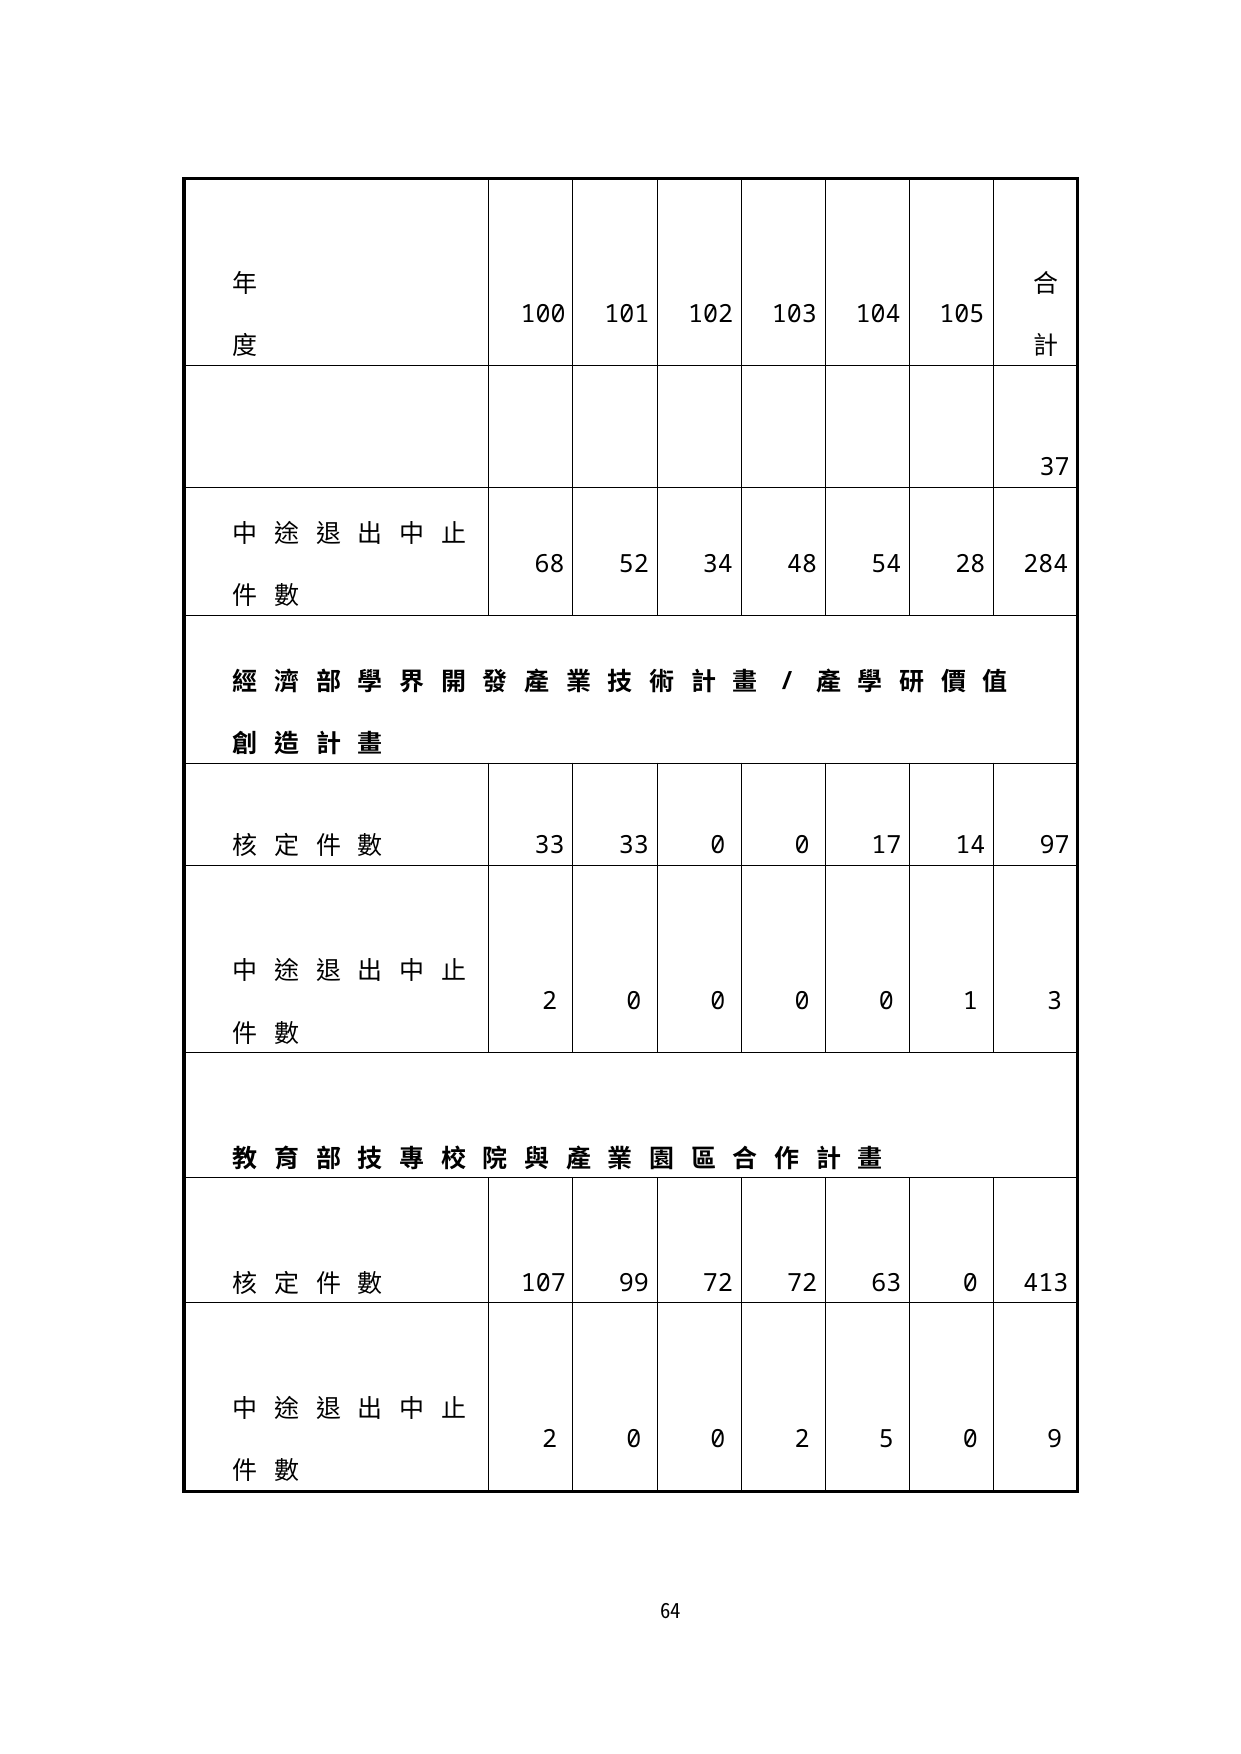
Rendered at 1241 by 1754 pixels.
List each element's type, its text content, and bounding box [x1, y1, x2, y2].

table_cell 中途退出中止件數 [186, 1303, 488, 1490]
table_cell 0 [658, 764, 741, 865]
table_cell 413 [994, 1178, 1076, 1302]
table_cell 0 [573, 1303, 657, 1490]
table_cell 經濟部學界開發產業技術計畫/產學研價值創造計畫 [186, 616, 1076, 763]
table_cell 中途退出中止件數 [186, 488, 488, 615]
table_header 103 [742, 180, 825, 365]
table_cell [186, 366, 488, 487]
table_cell 0 [826, 866, 909, 1052]
table_cell 9 [994, 1303, 1076, 1490]
table_cell 2 [742, 1303, 825, 1490]
table_cell 核定件數 [186, 764, 488, 865]
table_header 104 [826, 180, 909, 365]
table_cell 2 [489, 866, 572, 1052]
table_cell 107 [489, 1178, 572, 1302]
table_cell 5 [826, 1303, 909, 1490]
table_cell 14 [910, 764, 993, 865]
table_cell 68 [489, 488, 572, 615]
table_cell [489, 366, 572, 487]
table_cell 37 [994, 366, 1076, 487]
table_cell 48 [742, 488, 825, 615]
table_cell 0 [573, 866, 657, 1052]
table_cell 72 [658, 1178, 741, 1302]
table_header 合計 [994, 180, 1076, 365]
table_header 年 度 [186, 180, 488, 365]
table_cell 0 [910, 1178, 993, 1302]
table_cell 0 [742, 866, 825, 1052]
table_cell 99 [573, 1178, 657, 1302]
table_cell 33 [489, 764, 572, 865]
table_cell [742, 366, 825, 487]
table_header 101 [573, 180, 657, 365]
table_cell 教育部技專校院與產業園區合作計畫 [186, 1053, 1076, 1177]
table_cell 63 [826, 1178, 909, 1302]
table_cell 34 [658, 488, 741, 615]
table_cell [910, 366, 993, 487]
table_cell 3 [994, 866, 1076, 1052]
table_cell [658, 366, 741, 487]
table_cell 0 [910, 1303, 993, 1490]
table_cell 28 [910, 488, 993, 615]
table_cell 0 [742, 764, 825, 865]
table_cell 52 [573, 488, 657, 615]
table_header 102 [658, 180, 741, 365]
table_cell 97 [994, 764, 1076, 865]
table_cell 中途退出中止件數 [186, 866, 488, 1052]
table_cell 1 [910, 866, 993, 1052]
table_cell 284 [994, 488, 1076, 615]
table_cell 54 [826, 488, 909, 615]
table_cell 17 [826, 764, 909, 865]
table_header 105 [910, 180, 993, 365]
table_cell 0 [658, 1303, 741, 1490]
table_cell [573, 366, 657, 487]
table_cell 72 [742, 1178, 825, 1302]
table_header 100 [489, 180, 572, 365]
table_cell [826, 366, 909, 487]
table_cell 0 [658, 866, 741, 1052]
table_cell 2 [489, 1303, 572, 1490]
table_cell 33 [573, 764, 657, 865]
table_cell 核定件數 [186, 1178, 488, 1302]
